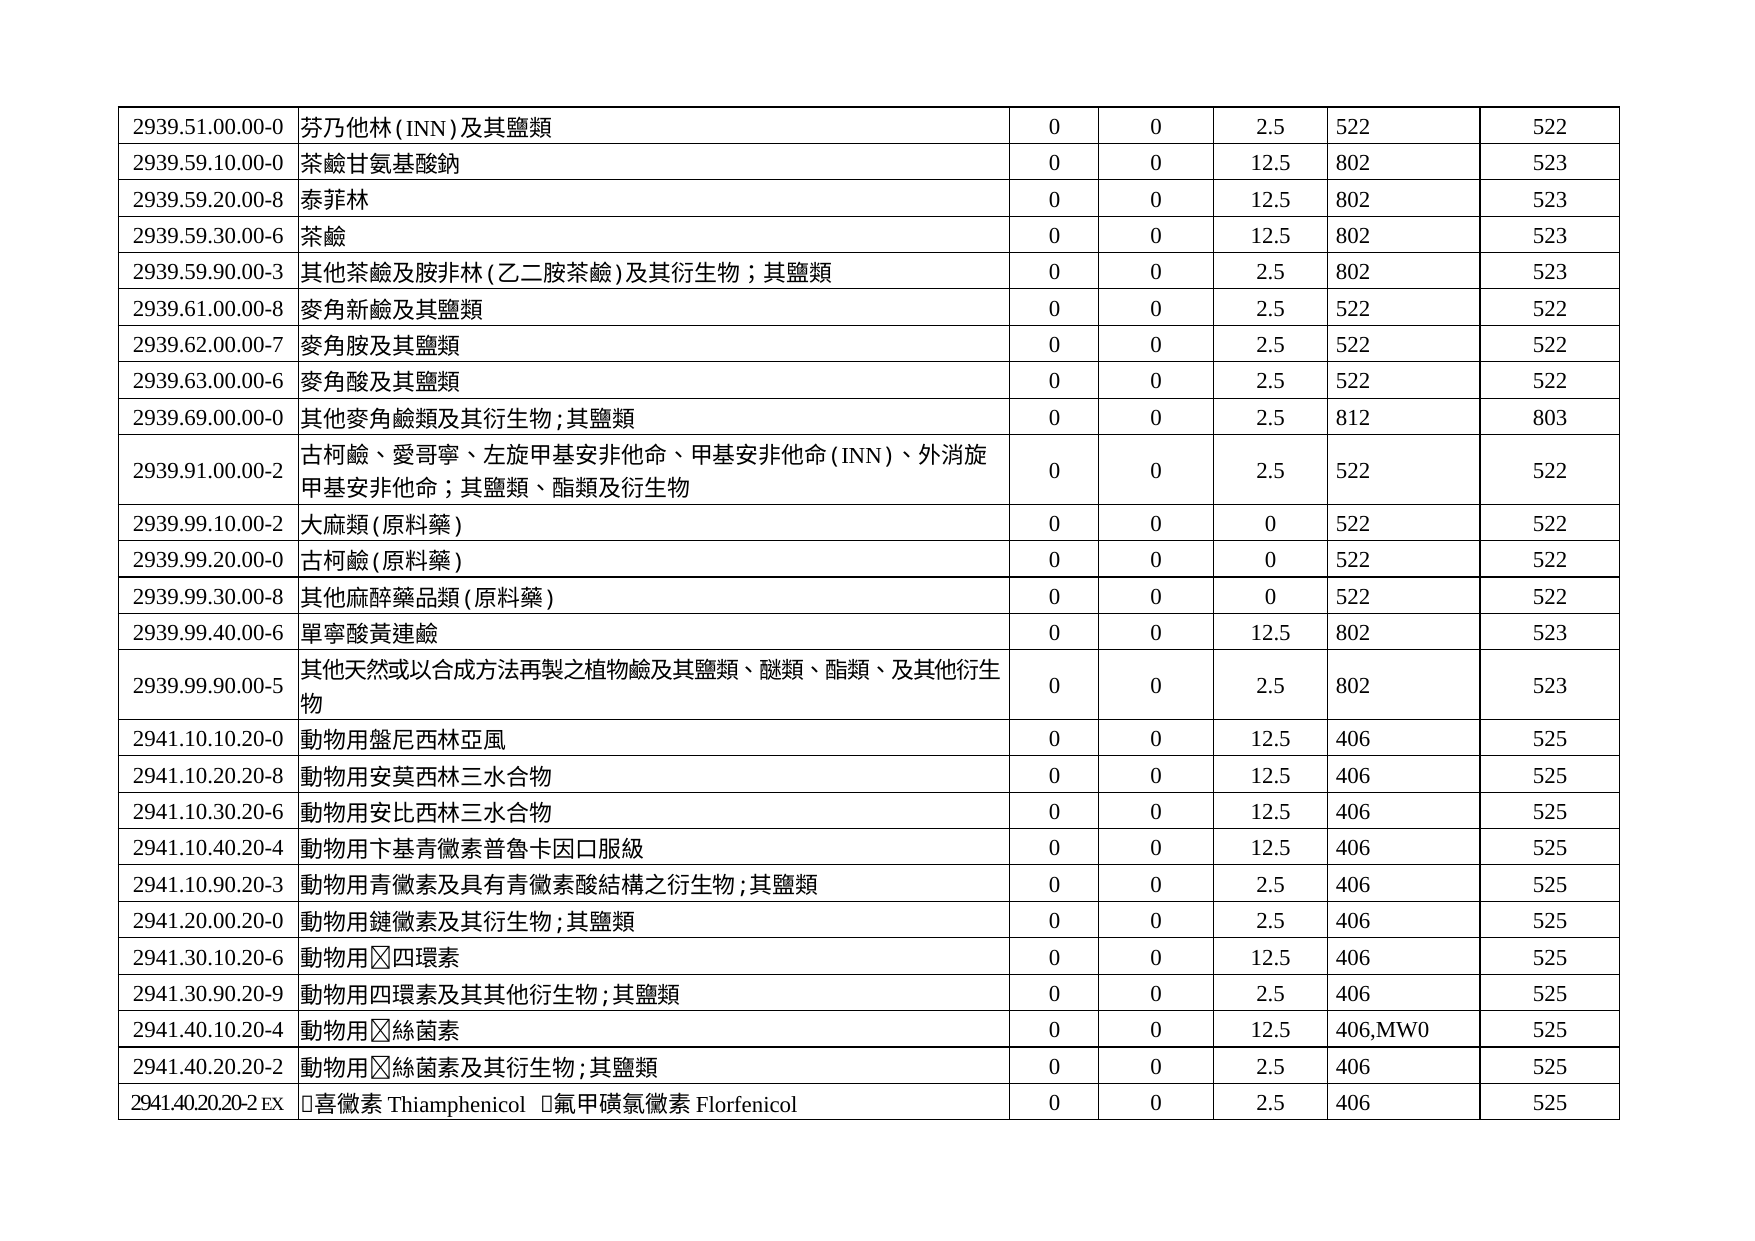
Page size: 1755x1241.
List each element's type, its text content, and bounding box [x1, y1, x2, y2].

table_cell 茶鹼 [299, 217, 1009, 252]
table_cell 525 [1481, 720, 1619, 755]
table_cell 0 [1010, 505, 1098, 540]
table_cell 525 [1481, 829, 1619, 864]
table_cell 522 [1481, 578, 1619, 613]
table_cell 0 [1010, 650, 1098, 719]
table_cell 單寧酸黃連鹼 [299, 614, 1009, 649]
table_cell 麥角新鹼及其鹽類 [299, 289, 1009, 325]
table_cell 523 [1481, 217, 1619, 252]
table_cell 2.5 [1214, 650, 1327, 719]
table_cell 802 [1328, 217, 1479, 252]
table_cell 802 [1328, 253, 1479, 288]
table_cell 2.5 [1214, 975, 1327, 1010]
table_cell 0 [1010, 399, 1098, 434]
table_cell 525 [1481, 975, 1619, 1010]
table_cell 12.5 [1214, 217, 1327, 252]
table_cell 2941.10.20.20-8 [119, 756, 298, 792]
table_cell 麥角胺及其鹽類 [299, 326, 1009, 361]
table_cell 406 [1328, 938, 1479, 973]
table_cell 0 [1099, 902, 1213, 937]
table_cell 525 [1481, 865, 1619, 901]
table_cell 泰菲林 [299, 180, 1009, 216]
table_cell 12.5 [1214, 1011, 1327, 1046]
table_cell 2939.51.00.00-0 [119, 108, 298, 143]
table_cell 406 [1328, 756, 1479, 792]
table_cell 803 [1481, 399, 1619, 434]
table_cell 其他麥角鹼類及其衍生物;其鹽類 [299, 399, 1009, 434]
table_cell 0 [1010, 435, 1098, 503]
table_cell 406 [1328, 793, 1479, 828]
table_cell 0 [1099, 253, 1213, 288]
table_cell 0 [1010, 1084, 1098, 1119]
table_cell 2941.20.00.20-0 [119, 902, 298, 937]
table_cell 523 [1481, 144, 1619, 179]
table_cell 0 [1010, 756, 1098, 792]
table_cell 12.5 [1214, 938, 1327, 973]
table_cell 522 [1328, 435, 1479, 503]
table_cell 802 [1328, 614, 1479, 649]
table_cell 2.5 [1214, 435, 1327, 503]
table_cell 0 [1010, 541, 1098, 576]
table_cell 2.5 [1214, 865, 1327, 901]
table_cell 12.5 [1214, 829, 1327, 864]
table_cell 2.5 [1214, 1048, 1327, 1083]
table_cell 12.5 [1214, 144, 1327, 179]
table_cell 0 [1010, 720, 1098, 755]
table_cell 12.5 [1214, 720, 1327, 755]
table_cell 406 [1328, 1048, 1479, 1083]
table_cell 0 [1010, 902, 1098, 937]
table_cell 2941.30.10.20-6 [119, 938, 298, 973]
table_cell 0 [1099, 975, 1213, 1010]
table_cell 0 [1099, 865, 1213, 901]
table_cell 2939.91.00.00-2 [119, 435, 298, 503]
table_cell 2941.10.10.20-0 [119, 720, 298, 755]
table_cell 2941.10.30.20-6 [119, 793, 298, 828]
table_cell 522 [1481, 108, 1619, 143]
table_cell 2939.99.30.00-8 [119, 578, 298, 613]
table_cell 525 [1481, 1011, 1619, 1046]
table_cell 2941.40.20.20-2 EX [119, 1084, 298, 1119]
table_cell 0 [1099, 362, 1213, 397]
table_cell 802 [1328, 650, 1479, 719]
table_cell 522 [1481, 362, 1619, 397]
table_cell 動物用絲菌素 [299, 1011, 1009, 1046]
table_cell 522 [1481, 541, 1619, 576]
table_cell 406 [1328, 902, 1479, 937]
table_cell 522 [1328, 505, 1479, 540]
table_cell 522 [1481, 435, 1619, 503]
table_cell 0 [1099, 144, 1213, 179]
table_cell 0 [1099, 1011, 1213, 1046]
table_cell 大麻類(原料藥) [299, 505, 1009, 540]
table_cell 0 [1099, 289, 1213, 325]
table_cell 522 [1481, 505, 1619, 540]
table_cell 12.5 [1214, 614, 1327, 649]
table_cell 2.5 [1214, 326, 1327, 361]
table_cell 2941.10.90.20-3 [119, 865, 298, 901]
table_cell 0 [1010, 180, 1098, 216]
table_cell 406 [1328, 975, 1479, 1010]
table_cell 2.5 [1214, 253, 1327, 288]
table_cell 0 [1099, 326, 1213, 361]
table_cell 0 [1010, 144, 1098, 179]
table_cell 0 [1010, 793, 1098, 828]
table_cell 動物用青黴素及具有青黴素酸結構之衍生物;其鹽類 [299, 865, 1009, 901]
table_cell 0 [1010, 362, 1098, 397]
table_cell 0 [1010, 578, 1098, 613]
table_cell 522 [1328, 541, 1479, 576]
table_cell 其他麻醉藥品類(原料藥) [299, 578, 1009, 613]
table_cell 動物用鏈黴素及其衍生物;其鹽類 [299, 902, 1009, 937]
table_cell 0 [1010, 1011, 1098, 1046]
table_cell 古柯鹼、愛哥寧、左旋甲基安非他命、甲基安非他命(INN)、外消旋甲基安非他命；其鹽類、酯類及衍生物 [299, 435, 1009, 503]
table_cell 2939.59.10.00-0 [119, 144, 298, 179]
table_cell 0 [1010, 975, 1098, 1010]
table_cell 2939.59.90.00-3 [119, 253, 298, 288]
table_cell 2941.40.20.20-2 [119, 1048, 298, 1083]
table_cell 0 [1010, 326, 1098, 361]
table_cell 0 [1099, 1048, 1213, 1083]
table_cell 0 [1010, 289, 1098, 325]
table_cell 0 [1099, 650, 1213, 719]
table_cell 2939.59.20.00-8 [119, 180, 298, 216]
table_cell 0 [1099, 793, 1213, 828]
table_cell 0 [1010, 217, 1098, 252]
table_cell 0 [1099, 108, 1213, 143]
table_cell 2941.40.10.20-4 [119, 1011, 298, 1046]
table_cell 525 [1481, 938, 1619, 973]
table_cell 動物用安莫西林三水合物 [299, 756, 1009, 792]
table_cell 2.5 [1214, 362, 1327, 397]
table_cell 0 [1010, 614, 1098, 649]
table_cell 12.5 [1214, 180, 1327, 216]
table_cell 523 [1481, 180, 1619, 216]
table_cell 2939.59.30.00-6 [119, 217, 298, 252]
table_cell 0 [1214, 541, 1327, 576]
table_cell 2.5 [1214, 902, 1327, 937]
table_cell 802 [1328, 180, 1479, 216]
table_cell 0 [1099, 756, 1213, 792]
table_cell 0 [1099, 614, 1213, 649]
table_cell 2.5 [1214, 289, 1327, 325]
table_cell 0 [1099, 938, 1213, 973]
table_cell 0 [1010, 938, 1098, 973]
table_cell 動物用絲菌素及其衍生物;其鹽類 [299, 1048, 1009, 1083]
table_cell 動物用卞基青黴素普魯卡因口服級 [299, 829, 1009, 864]
table_cell 802 [1328, 144, 1479, 179]
table_cell 2.5 [1214, 399, 1327, 434]
table_cell 522 [1328, 108, 1479, 143]
table_cell 523 [1481, 253, 1619, 288]
table_cell 0 [1010, 253, 1098, 288]
table_cell 2939.69.00.00-0 [119, 399, 298, 434]
table_cell 2.5 [1214, 108, 1327, 143]
table_cell 動物用安比西林三水合物 [299, 793, 1009, 828]
table_cell 12.5 [1214, 756, 1327, 792]
table_cell 522 [1481, 289, 1619, 325]
table_cell 2939.61.00.00-8 [119, 289, 298, 325]
table_cell 動物用四環素及其其他衍生物;其鹽類 [299, 975, 1009, 1010]
table_cell 2939.99.40.00-6 [119, 614, 298, 649]
table_cell 406 [1328, 829, 1479, 864]
table_cell 古柯鹼(原料藥) [299, 541, 1009, 576]
table_cell 0 [1099, 505, 1213, 540]
table_cell 0 [1099, 541, 1213, 576]
table_cell 525 [1481, 1048, 1619, 1083]
table_cell 525 [1481, 1084, 1619, 1119]
table_cell 0 [1214, 505, 1327, 540]
table_cell 406,MW0 [1328, 1011, 1479, 1046]
table_cell 2939.63.00.00-6 [119, 362, 298, 397]
table_cell 0 [1099, 217, 1213, 252]
table_cell 522 [1481, 326, 1619, 361]
table_cell 0 [1099, 578, 1213, 613]
table_cell 12.5 [1214, 793, 1327, 828]
table_cell 2939.99.20.00-0 [119, 541, 298, 576]
table_cell 動物用四環素 [299, 938, 1009, 973]
table_cell 2939.99.90.00-5 [119, 650, 298, 719]
table_cell 523 [1481, 614, 1619, 649]
table_cell 525 [1481, 902, 1619, 937]
table_cell 525 [1481, 793, 1619, 828]
table_cell 2941.10.40.20-4 [119, 829, 298, 864]
table_cell 動物用盤尼西林亞風 [299, 720, 1009, 755]
table_cell 0 [1010, 829, 1098, 864]
table_cell 522 [1328, 289, 1479, 325]
table_cell 0 [1099, 829, 1213, 864]
table_cell 522 [1328, 362, 1479, 397]
table_cell 523 [1481, 650, 1619, 719]
table_cell 0 [1099, 435, 1213, 503]
table_cell 0 [1010, 108, 1098, 143]
table_cell 0 [1214, 578, 1327, 613]
table_cell 525 [1481, 756, 1619, 792]
table_cell 2941.30.90.20-9 [119, 975, 298, 1010]
table_cell 2939.62.00.00-7 [119, 326, 298, 361]
table_cell 522 [1328, 326, 1479, 361]
table_cell 406 [1328, 720, 1479, 755]
table_cell 406 [1328, 1084, 1479, 1119]
table_cell 茶鹼甘氨基酸鈉 [299, 144, 1009, 179]
table_cell 芬乃他林(INN)及其鹽類 [299, 108, 1009, 143]
table_cell 522 [1328, 578, 1479, 613]
table_cell 2939.99.10.00-2 [119, 505, 298, 540]
table_cell 2.5 [1214, 1084, 1327, 1119]
table_cell 0 [1010, 865, 1098, 901]
table_cell 812 [1328, 399, 1479, 434]
table_cell 麥角酸及其鹽類 [299, 362, 1009, 397]
table_cell 其他天然或以合成方法再製之植物鹼及其鹽類、醚類、酯類、及其他衍生物 [299, 650, 1009, 719]
table_cell 0 [1099, 720, 1213, 755]
table_cell 其他茶鹼及胺非林(乙二胺茶鹼)及其衍生物；其鹽類 [299, 253, 1009, 288]
table_cell 406 [1328, 865, 1479, 901]
table_cell 0 [1099, 399, 1213, 434]
table_cell 0 [1010, 1048, 1098, 1083]
table_cell 0 [1099, 1084, 1213, 1119]
table_cell 喜黴素Thiamphenicol 氟甲磺氯黴素Florfenicol [299, 1084, 1009, 1119]
table_cell 0 [1099, 180, 1213, 216]
